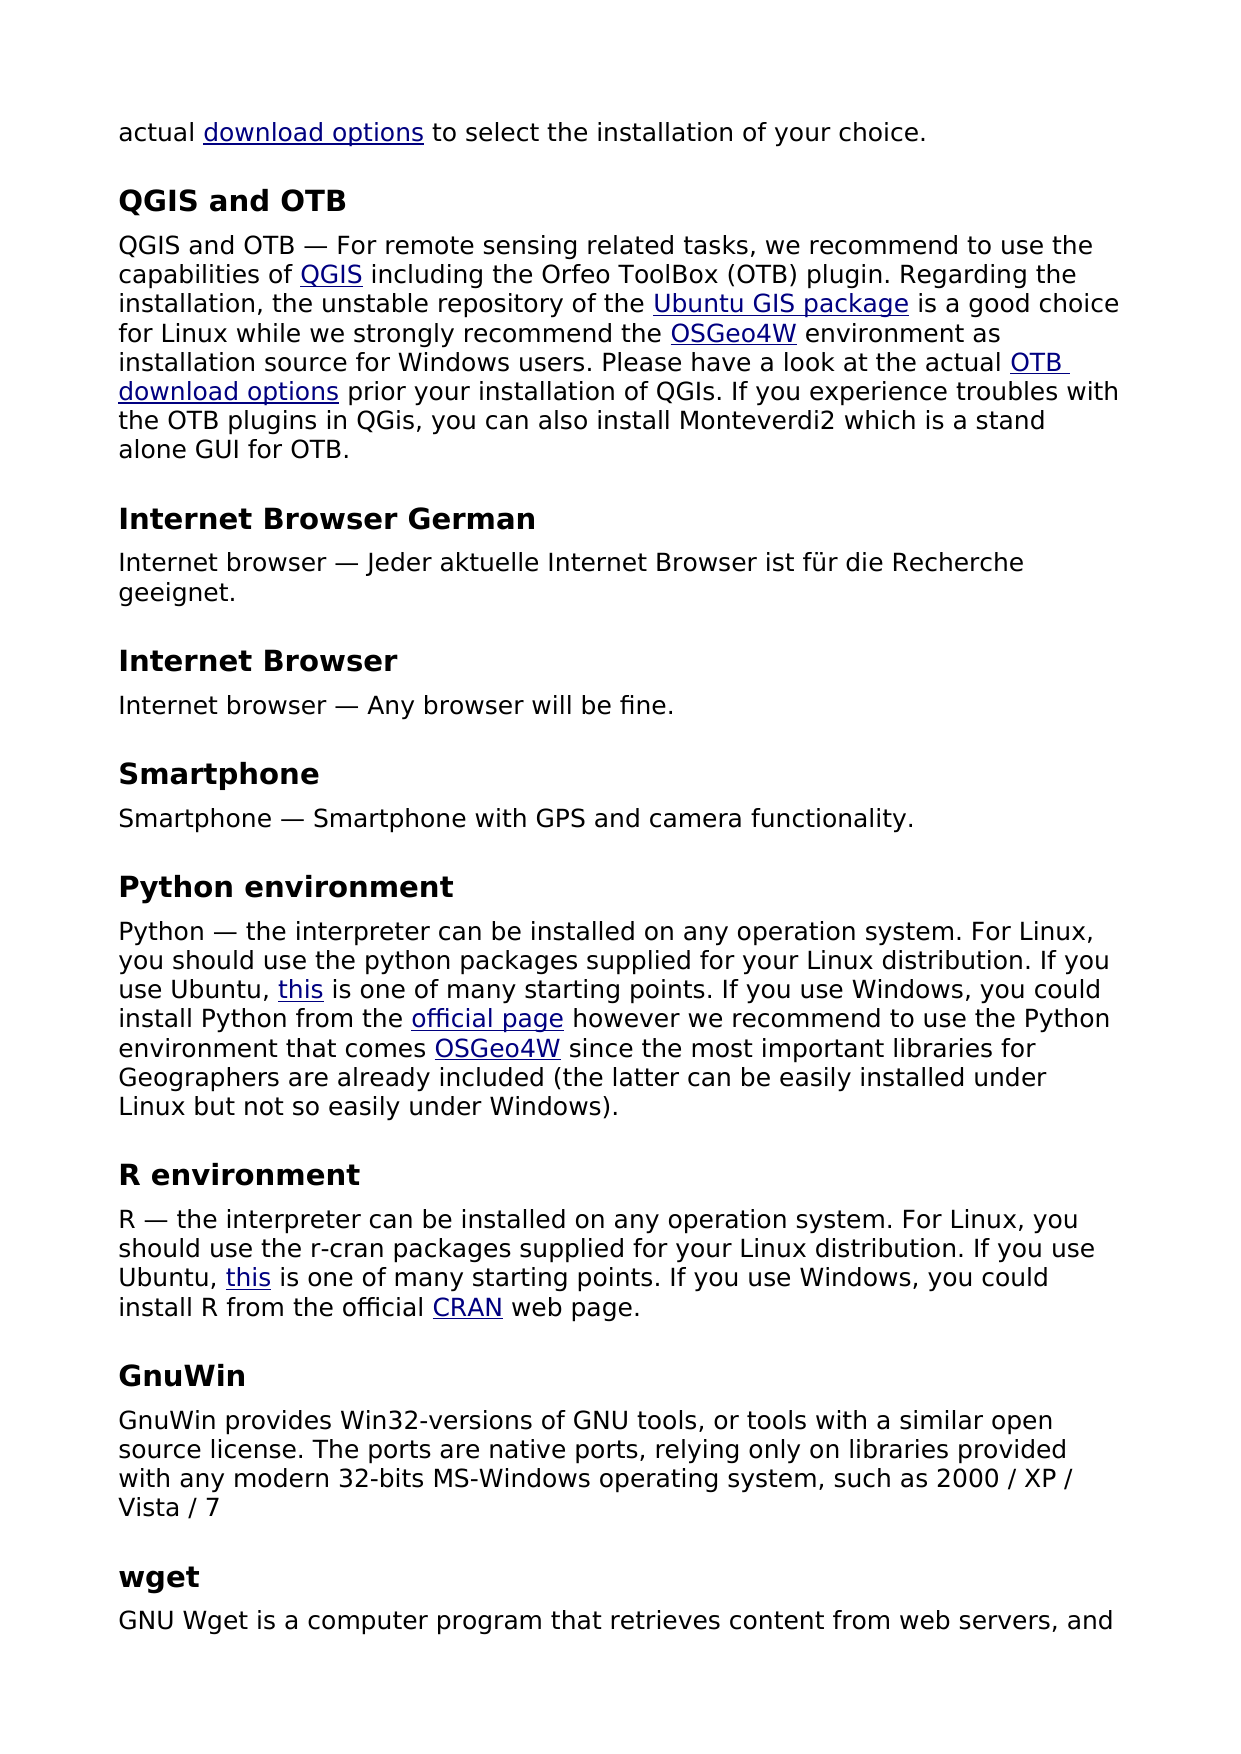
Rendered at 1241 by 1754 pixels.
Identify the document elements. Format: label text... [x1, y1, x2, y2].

text Internet browser — Any browser will be fine. [118, 691, 1122, 720]
subtitle R environment [118, 1159, 1122, 1193]
subtitle Python environment [118, 871, 1122, 904]
subtitle wget [118, 1560, 1122, 1594]
subtitle Smartphone [118, 757, 1122, 791]
text GnuWin provides Win32-versions of GNU tools, or tools with a similar open source license. The ports are native ports, relying only on libraries provided with any modern 32-bits MS-Windows operating system, such as 2000 / XP / Vista / 7 [118, 1406, 1122, 1522]
text GNU Wget is a computer program that retrieves content from web servers, and [118, 1606, 1122, 1636]
text QGIS and OTB — For remote sensing related tasks, we recommend to use the capabilities of QGIS including the Orfeo ToolBox (OTB) plugin. Regarding the installation, the unstable repository of the Ubuntu GIS package is a good choice for Linux while we strongly recommend the OSGeo4W environment as installation source for Windows users. Please have a look at the actual OTB download options prior your installation of QGIs. If you experience troubles with the OTB plugins in QGis, you can also install Monteverdi2 which is a stand alone GUI for OTB. [118, 231, 1122, 464]
subtitle GnuWin [118, 1359, 1122, 1393]
text actual download options to select the installation of your choice. [118, 118, 1122, 147]
subtitle Internet Browser German [118, 502, 1122, 536]
text Internet browser — Jeder aktuelle Internet Browser ist für die Recherche geeignet. [118, 548, 1122, 607]
subtitle QGIS and OTB [118, 185, 1122, 219]
subtitle Internet Browser [118, 644, 1122, 678]
text R — the interpreter can be installed on any operation system. For Linux, you should use the r-cran packages supplied for your Linux distribution. If you use Ubuntu, this is one of many starting points. If you use Windows, you could install R from the official CRAN web page. [118, 1205, 1122, 1322]
text Python — the interpreter can be installed on any operation system. For Linux, you should use the python packages supplied for your Linux distribution. If you use Ubuntu, this is one of many starting points. If you use Windows, you could install Python from the official page however we recommend to use the Python environment that comes OSGeo4W since the most important libraries for Geographers are already included (the latter can be easily installed under Linux but not so easily under Windows). [118, 917, 1122, 1121]
text Smartphone — Smartphone with GPS and camera functionality. [118, 804, 1122, 833]
